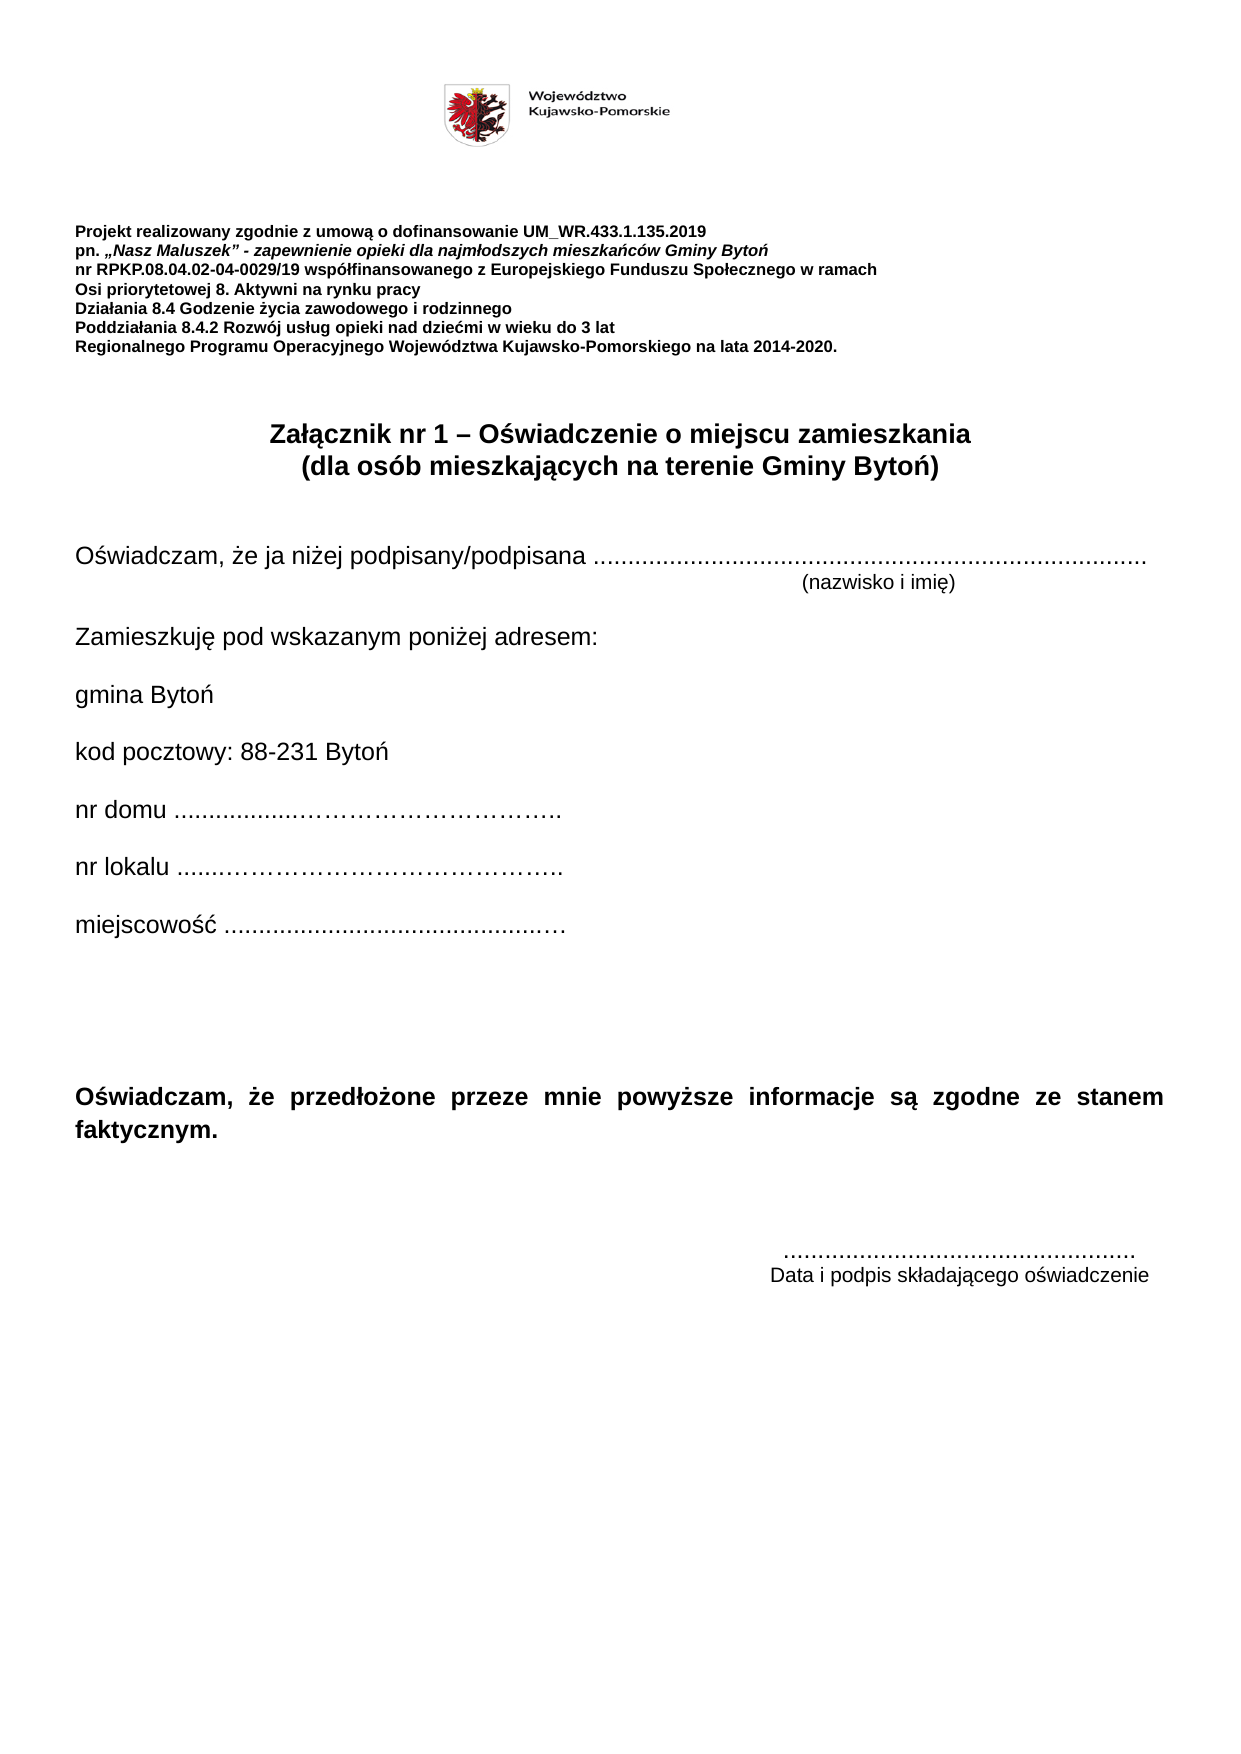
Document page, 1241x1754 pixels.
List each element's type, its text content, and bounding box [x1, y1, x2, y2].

text nr domu ..................………………………….. [75, 795, 1165, 823]
text Projekt realizowany zgodnie z umową o dofinansowanie UM_WR.433.1.135.2019 [75, 222, 1165, 241]
picture [426, 81, 713, 187]
text Regionalnego Programu Operacyjnego Województwa Kujawsko-Pomorskiego na lata 2014-2020. [75, 337, 1165, 356]
text miejscowość ..............................................… [75, 910, 1165, 938]
text (nazwisko i imię) [518, 569, 1165, 593]
text (dla osób mieszkających na terenie Gminy Bytoń) [75, 449, 1165, 481]
text Załącznik nr 1 – Oświadczenie o miejscu zamieszkania [75, 418, 1165, 449]
text pn. „Nasz Maluszek” - zapewnienie opieki dla najmłodszych mieszkańców Gminy Bytoń [75, 241, 1165, 260]
text Oświadczam, że ja niżej podpisany/podpisana ................................................................................ [75, 541, 1165, 569]
text Zamieszkuję pod wskazanym poniżej adresem: [75, 622, 1165, 651]
text nr lokalu .......………………………………….. [75, 852, 1165, 881]
text Oświadczam, że przedłożone przeze mnie powyższe informacje są zgodne ze stanem faktycznym. [75, 1082, 1165, 1144]
text Data i podpis składającego oświadczenie [754, 1263, 1165, 1287]
text nr RPKP.08.04.02-04-0029/19 współfinansowanego z Europejskiego Funduszu Społecznego w ramach [75, 260, 1165, 279]
text gmina Bytoń [75, 680, 1165, 708]
text Osi priorytetowej 8. Aktywni na rynku pracy [75, 279, 1165, 298]
text kod pocztowy: 88-231 Bytoń [75, 737, 1165, 766]
text Poddziałania 8.4.2 Rozwój usług opieki nad dziećmi w wieku do 3 lat [75, 318, 1165, 337]
text ................................................... [754, 1234, 1165, 1263]
text Działania 8.4 Godzenie życia zawodowego i rodzinnego [75, 298, 1165, 318]
